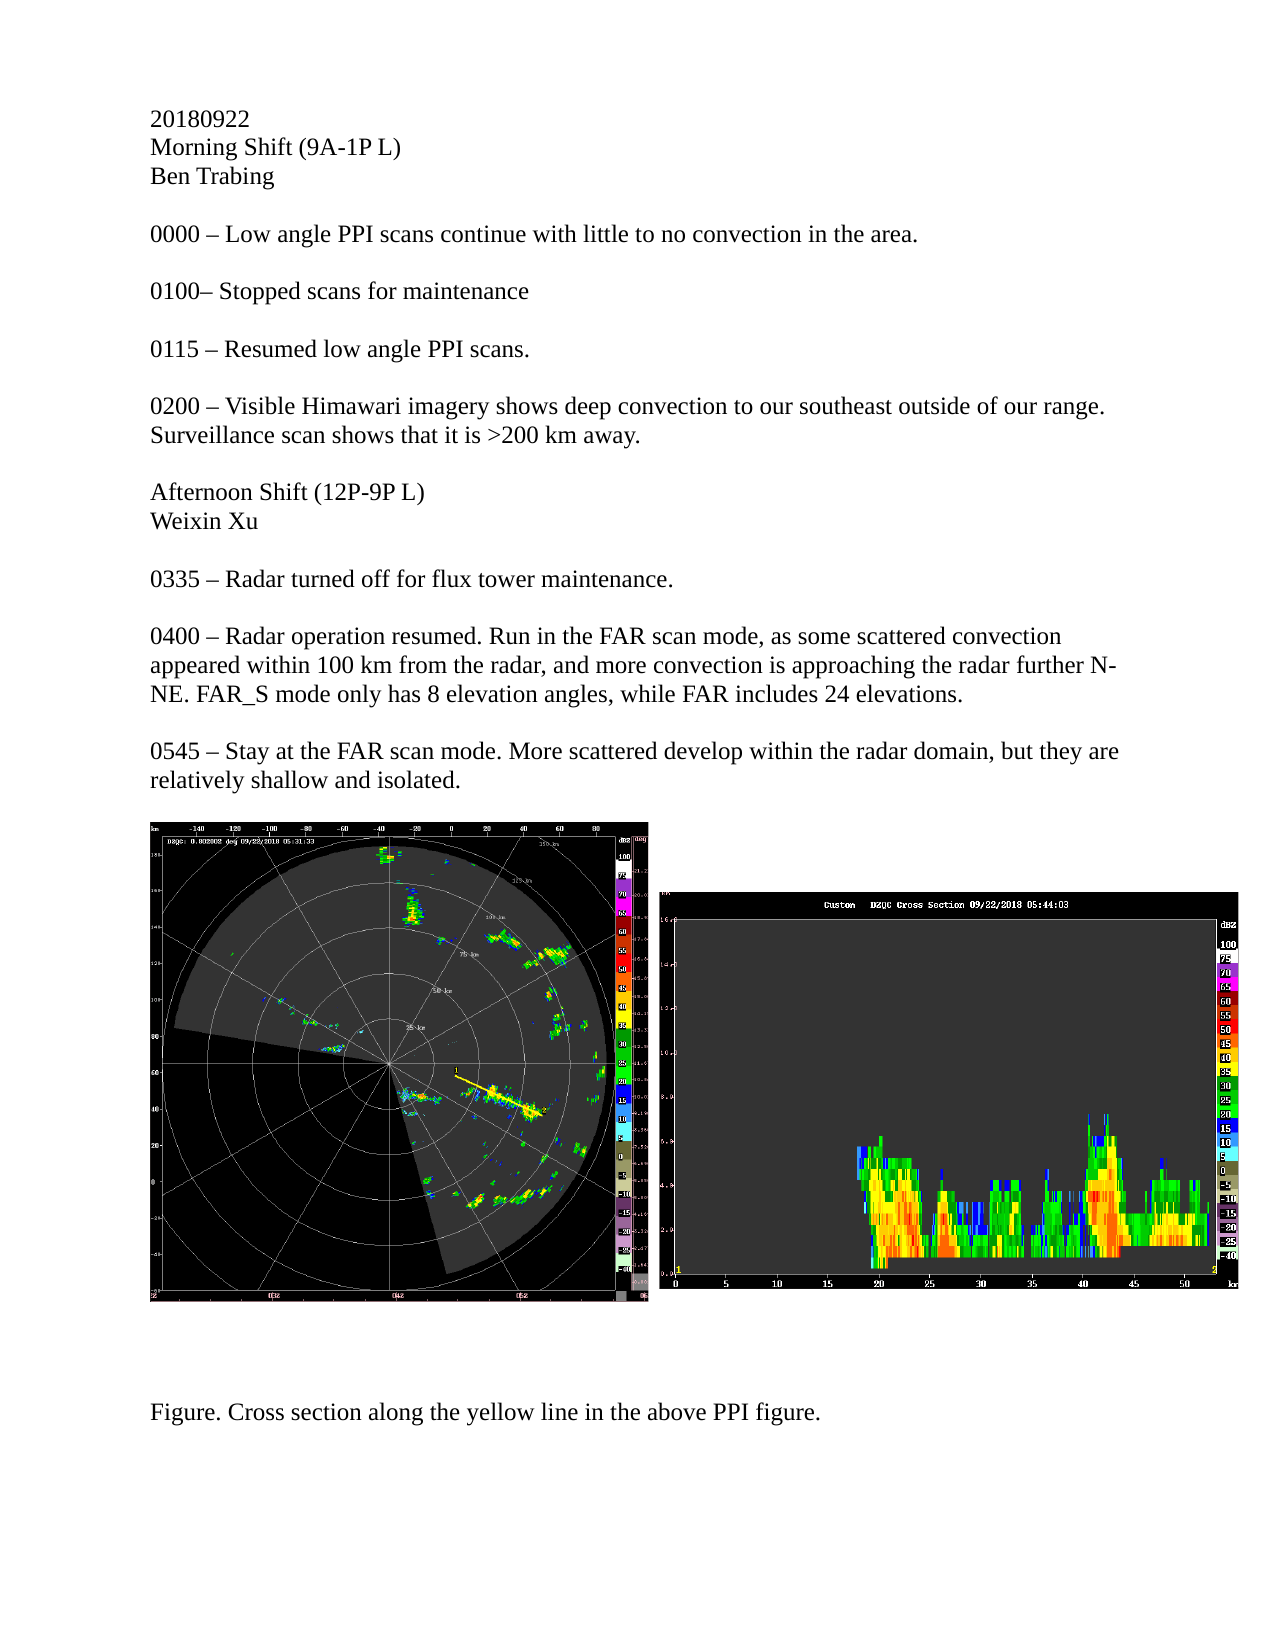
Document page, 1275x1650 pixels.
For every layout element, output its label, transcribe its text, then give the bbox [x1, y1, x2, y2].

text 0100– Stopped scans for maintenance [150, 276, 1125, 305]
text Morning Shift (9A-1P L) [150, 132, 1125, 161]
text 0200 – Visible Himawari imagery shows deep convection to our southeast outside of our range. Surveillance scan shows that it is >200 km away. [150, 391, 1125, 449]
picture [659, 892, 1239, 1289]
text Figure. Cross section along the yellow line in the above PPI figure. [150, 1397, 1125, 1426]
text Weixin Xu [150, 506, 1125, 535]
text 0000 – Low angle PPI scans continue with little to no convection in the area. [150, 219, 1125, 247]
text 0115 – Resumed low angle PPI scans. [150, 334, 1125, 362]
text Afternoon Shift (12P-9P L) [150, 477, 1125, 506]
picture [150, 822, 649, 1302]
text 20180922 [150, 104, 1125, 132]
text 0545 – Stay at the FAR scan mode. More scattered develop within the radar domain, but they are relatively shallow and isolated. [150, 736, 1125, 794]
text 0335 – Radar turned off for flux tower maintenance. [150, 564, 1125, 592]
text 0400 – Radar operation resumed. Run in the FAR scan mode, as some scattered convection appeared within 100 km from the radar, and more convection is approaching the radar further N-NE. FAR_S mode only has 8 elevation angles, while FAR includes 24 elevations. [150, 621, 1125, 707]
text Ben Trabing [150, 161, 1125, 190]
